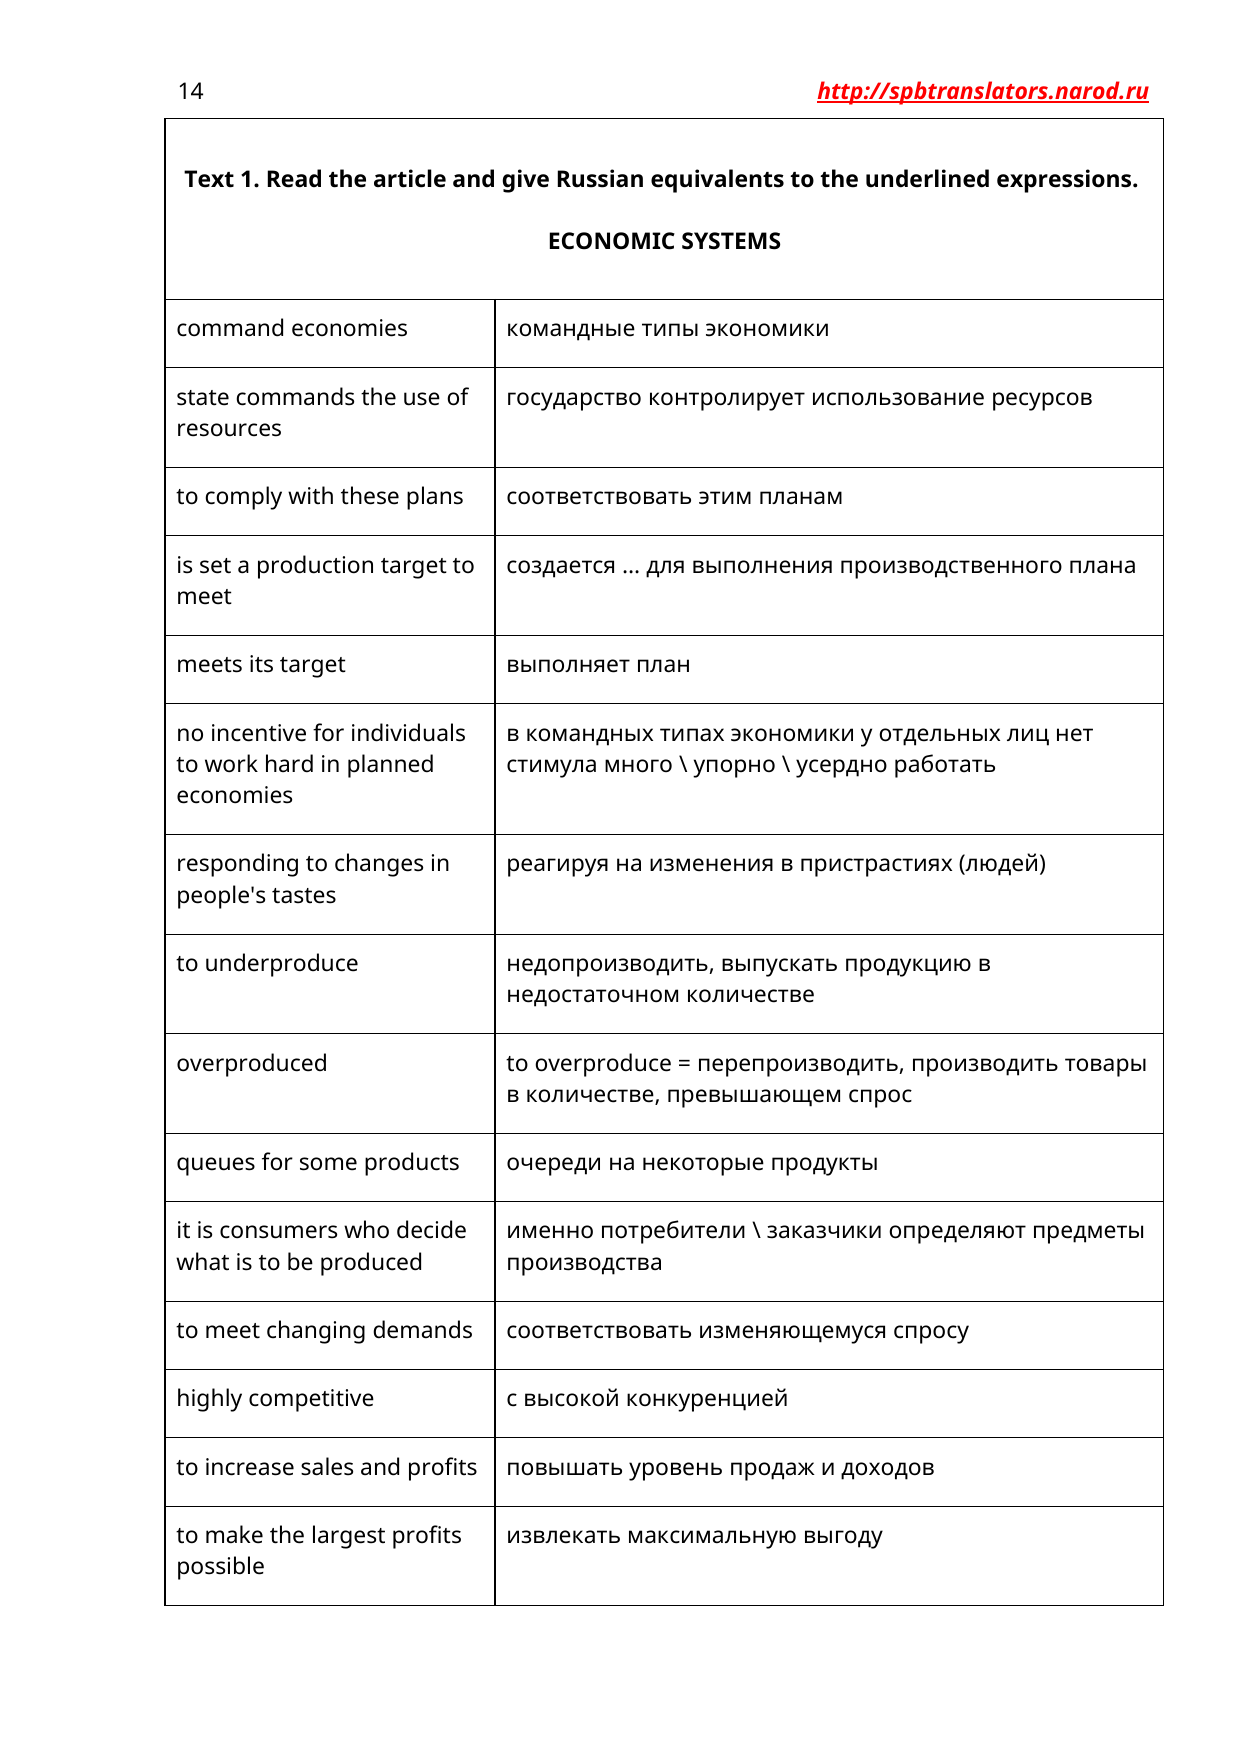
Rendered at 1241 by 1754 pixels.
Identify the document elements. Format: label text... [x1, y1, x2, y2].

table_cell повышать уровень продаж и доходов [496, 1438, 1163, 1506]
table_cell to increase sales and profits [166, 1438, 494, 1506]
table_cell извлекать максимальную выгоду [496, 1507, 1163, 1605]
table_cell очереди на некоторые продукты [496, 1134, 1163, 1201]
table_cell соответствовать изменяющемуся спросу [496, 1302, 1163, 1369]
table_cell highly competitive [166, 1370, 494, 1437]
table_cell is set a production target to meet [166, 536, 494, 635]
table_cell командные типы экономики [496, 300, 1163, 367]
table_cell реагируя на изменения в пристрастиях (людей) [496, 835, 1163, 933]
table_cell выполняет план [496, 636, 1163, 703]
table_cell state commands the use of resources [166, 368, 494, 467]
table_cell it is consumers who decide what is to be produced [166, 1202, 494, 1301]
table_cell queues for some products [166, 1134, 494, 1201]
table_cell именно потребители \ заказчики определяют предметы производства [496, 1202, 1163, 1301]
table_cell meets its target [166, 636, 494, 703]
table_cell государство контролирует использование ресурсов [496, 368, 1163, 467]
table_cell to comply with these plans [166, 468, 494, 535]
table_cell no incentive for individuals to work hard in planned economies [166, 704, 494, 834]
table_cell overproduced [166, 1034, 494, 1133]
table_cell to meet changing demands [166, 1302, 494, 1369]
table_cell с высокой конкуренцией [496, 1370, 1163, 1437]
table_cell в командных типах экономики у отдельных лиц нет стимула много \ упорно \ усердно работать [496, 704, 1163, 834]
table_cell to underproduce [166, 935, 494, 1033]
table_cell создается … для выполнения производственного плана [496, 536, 1163, 635]
table_cell соответствовать этим планам [496, 468, 1163, 535]
table_cell Text 1. Read the article and give Russian equivalents to the underlined expressions. ECONOMIC SYSTEMS [166, 119, 1163, 299]
table_cell to overproduce = перепроизводить, производить товары в количестве, превышающем спрос [496, 1034, 1163, 1133]
table_cell to make the largest profits possible [166, 1507, 494, 1605]
table_cell command economies [166, 300, 494, 367]
table_cell responding to changes in people's tastes [166, 835, 494, 933]
table_cell недопроизводить, выпускать продукцию в недостаточном количестве [496, 935, 1163, 1033]
